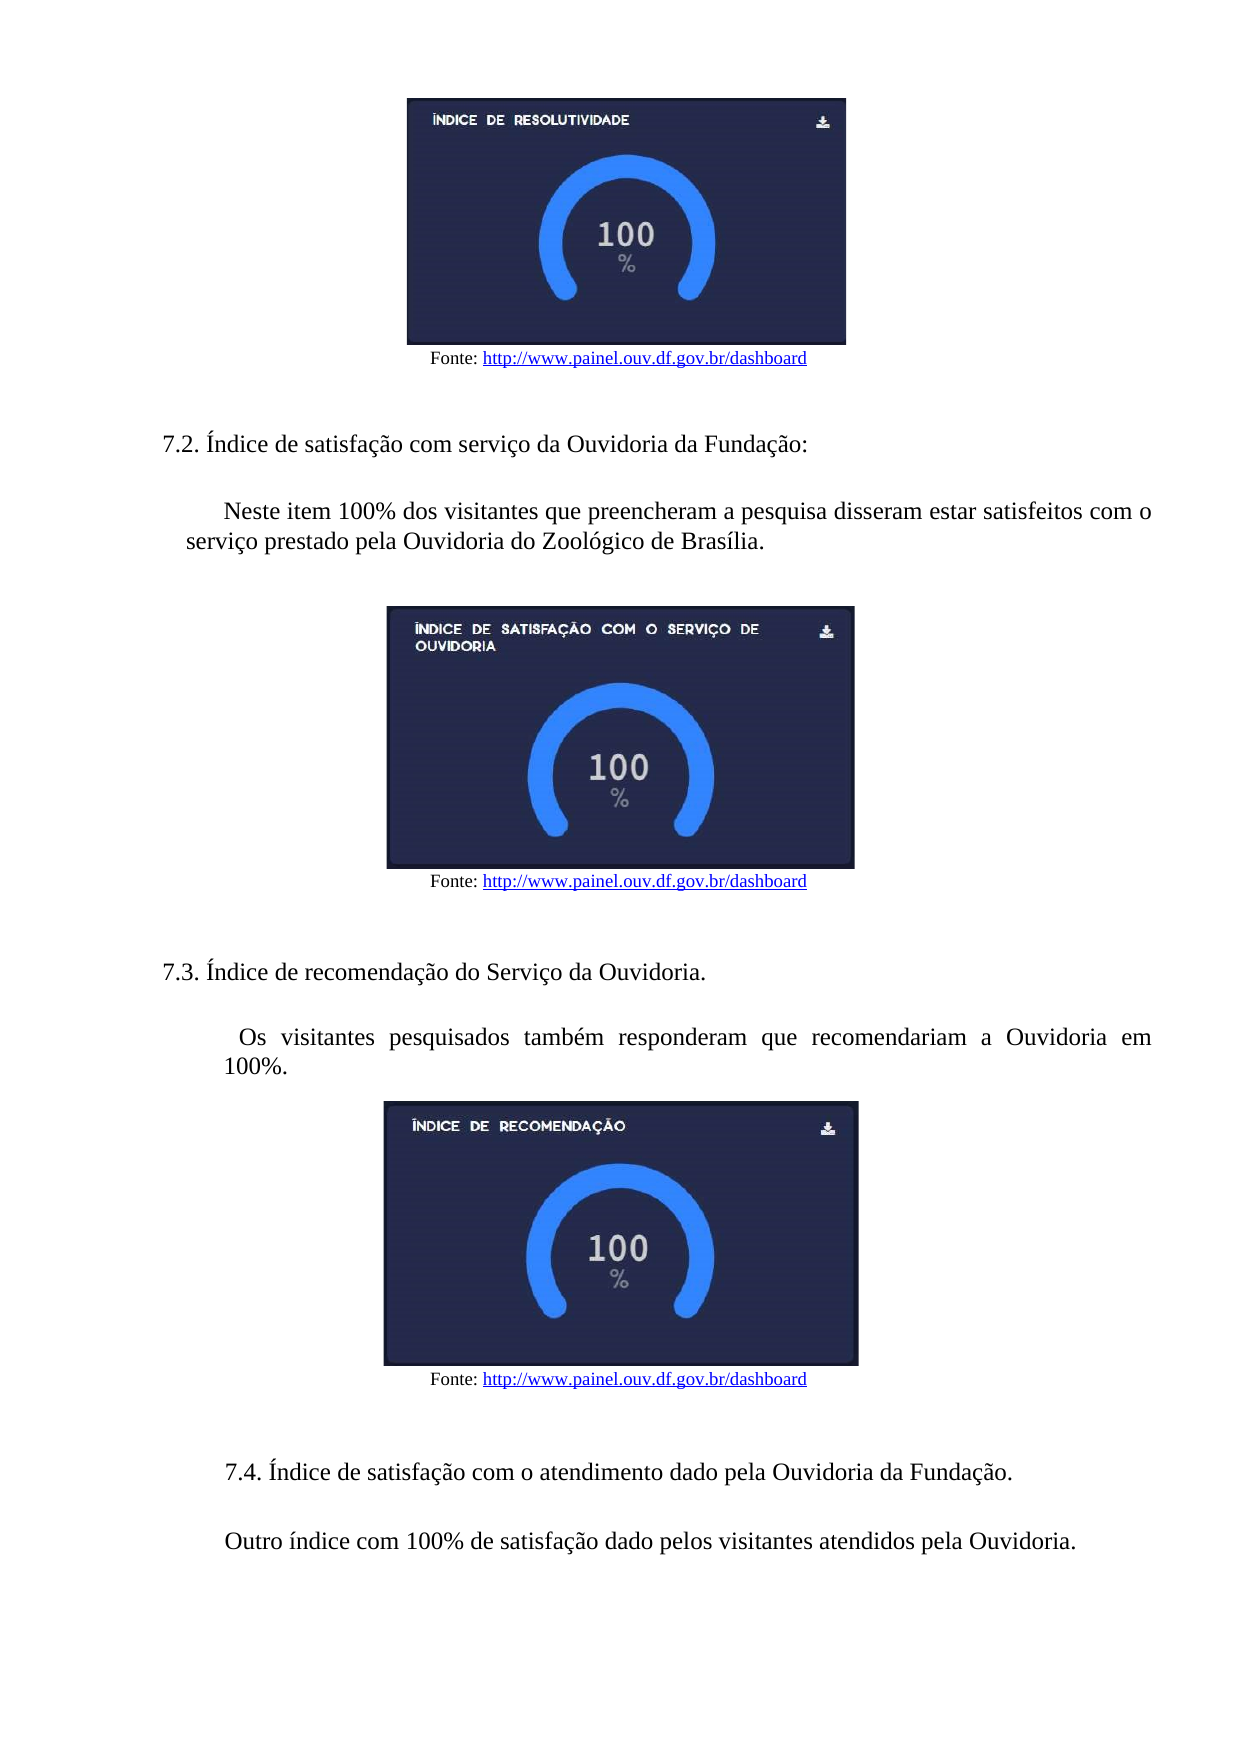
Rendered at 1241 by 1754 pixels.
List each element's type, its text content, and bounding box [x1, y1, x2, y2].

text Outro índice com 100% de satisfação dado pelos visitantes atendidos pela Ouvidoria. [224, 1526, 1153, 1555]
text Fonte: http://www.painel.ouv.df.gov.br/dashboard [127, 870, 1115, 892]
text Neste item 100% dos visitantes que preencheram a pesquisa disseram estar satisfeitos com o serviço prestado pela Ouvidoria do Zoológico de Brasília. [186, 496, 1153, 555]
text 7.3. Índice de recomendação do Serviço da Ouvidoria. [162, 957, 1185, 986]
text 7.4. Índice de satisfação com o atendimento dado pela Ouvidoria da Fundação. [68, 1457, 1176, 1486]
text 7.2. Índice de satisfação com serviço da Ouvidoria da Fundação: [162, 429, 1185, 458]
text Os visitantes pesquisados também responderam que recomendariam a Ouvidoria em 100%. [223, 1022, 1153, 1080]
text Fonte: http://www.painel.ouv.df.gov.br/dashboard [127, 347, 1115, 368]
text Fonte: http://www.painel.ouv.df.gov.br/dashboard [127, 1368, 1115, 1389]
